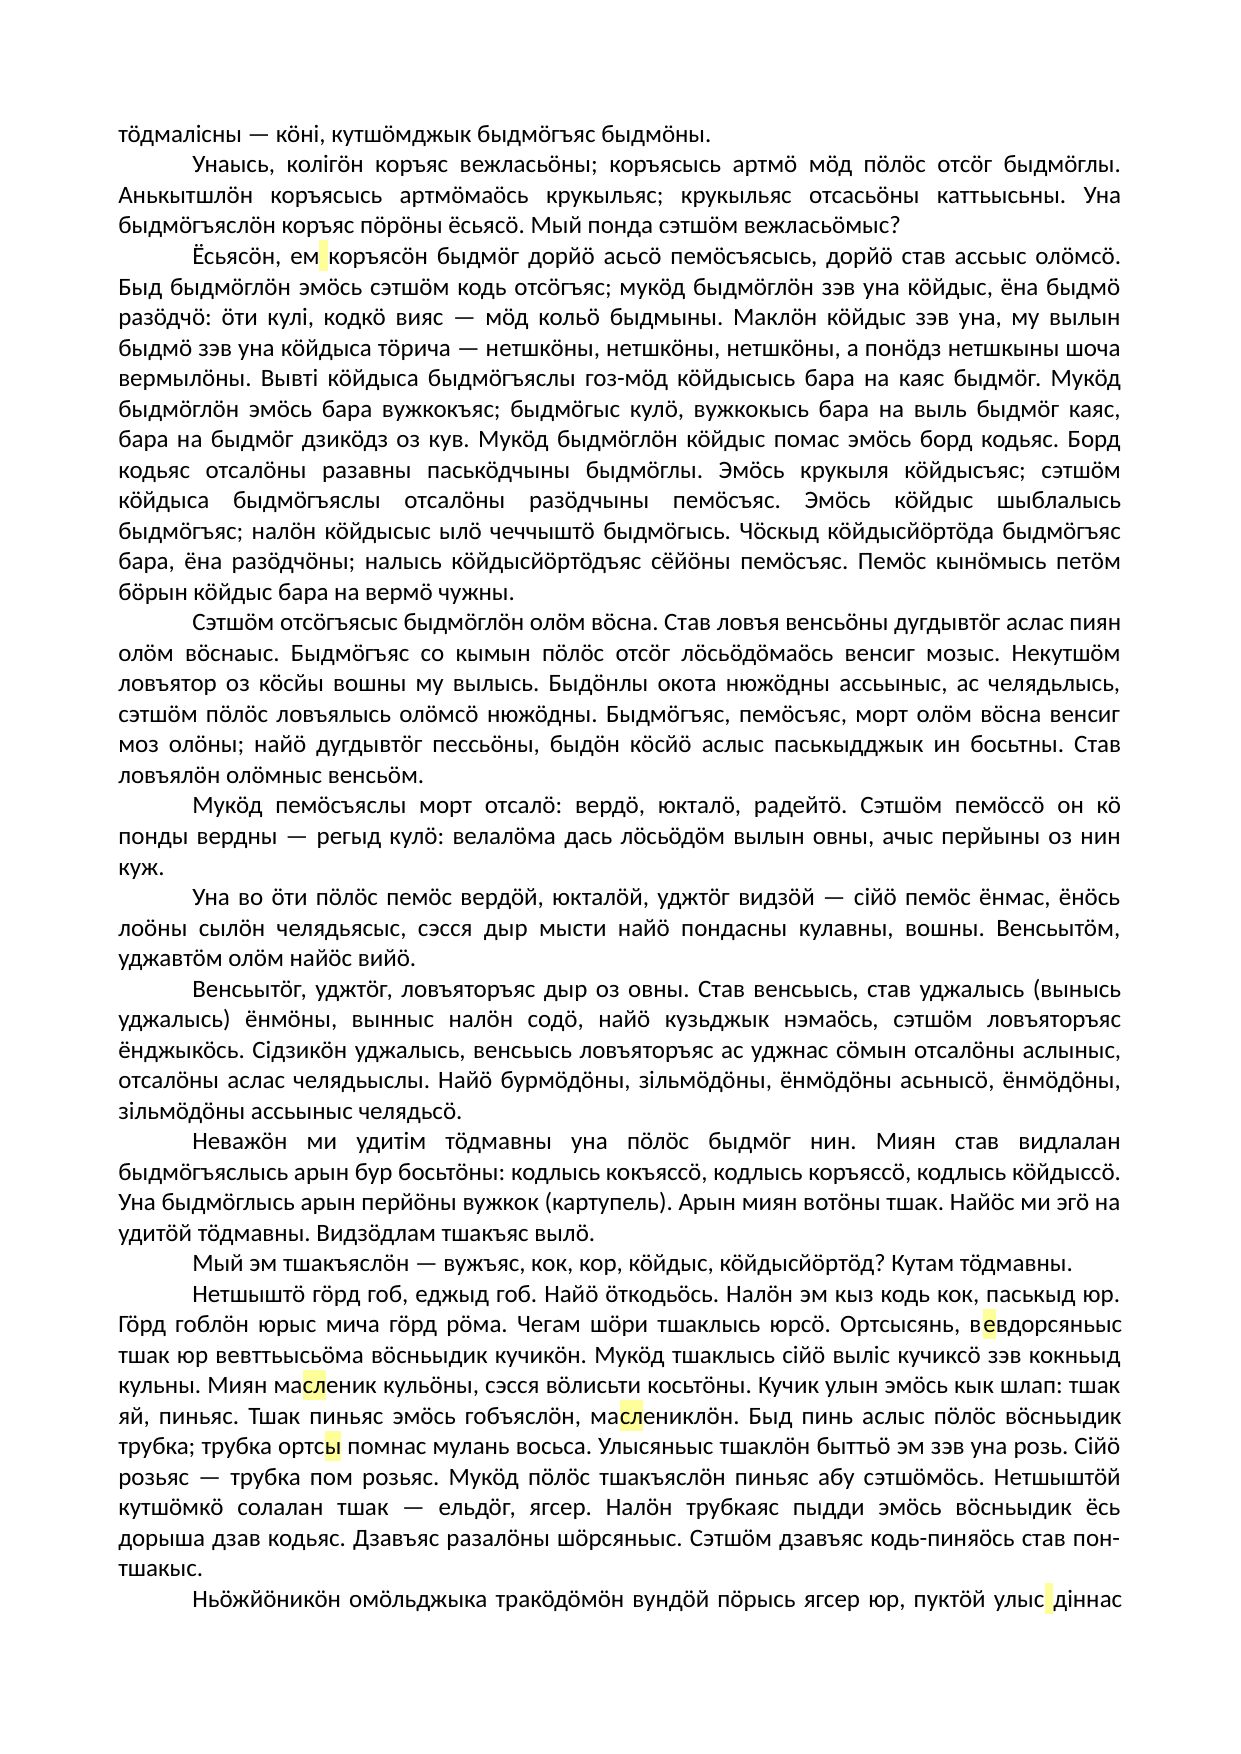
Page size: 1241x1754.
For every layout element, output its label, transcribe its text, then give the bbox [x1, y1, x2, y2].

text Венсьытӧг, уджтӧг, ловъяторъяс дыр оз овны. Став венсьысь, став уджалысь (вынысь уджалысь) ёнмӧны, вынныс налӧн содӧ, найӧ кузьджык нэмаӧсь, сэтшӧм ловъяторъяс ёнджыкӧсь. Сідзикӧн уджалысь, венсьысь ловъяторъяс ас уджнас сӧмын отсалӧны аслыныс, отсалӧны аслас челядьыслы. Найӧ бурмӧдӧны, зільмӧдӧны, ёнмӧдӧны асьнысӧ, ёнмӧдӧны, зільмӧдӧны ассьыныс челядьсӧ. [118, 973, 1122, 1125]
text Унаысь, колігӧн коръяс вежласьӧны; коръясысь артмӧ мӧд пӧлӧс отсӧг быдмӧглы. Анькытшлӧн коръясысь артмӧмаӧсь крукыльяс; крукыльяс отсасьӧны каттьысьны. Уна быдмӧгъяслӧн коръяс пӧрӧны ёсьясӧ. Мый понда сэтшӧм вежласьӧмыс? [118, 149, 1122, 240]
text Ёсьясӧн, ем коръясӧн быдмӧг дорйӧ асьсӧ пемӧсъясысь, дорйӧ став ассьыс олӧмсӧ. Быд быдмӧглӧн эмӧсь сэтшӧм кодь отсӧгъяс; мукӧд быдмӧглӧн зэв уна кӧйдыс, ёна быдмӧ разӧдчӧ: ӧти кулі, кодкӧ вияс — мӧд кольӧ быдмыны. Маклӧн кӧйдыс зэв уна, му вылын быдмӧ зэв уна кӧйдыса тӧрича — нетшкӧны, нетшкӧны, нетшкӧны, а понӧдз нетшкыны шоча вермылӧны. Вывті кӧйдыса быдмӧгъяслы гоз-мӧд кӧйдысысь бара на каяс быдмӧг. Мукӧд быдмӧглӧн эмӧсь бара вужкокъяс; быдмӧгыс кулӧ, вужкокысь бара на выль быдмӧг каяс, бара на быдмӧг дзикӧдз оз кув. Мукӧд быдмӧглӧн кӧйдыс помас эмӧсь борд кодьяс. Борд кодьяс отсалӧны разавны паськӧдчыны быдмӧглы. Эмӧсь крукыля кӧйдысъяс; сэтшӧм кӧйдыса быдмӧгъяслы отсалӧны разӧдчыны пемӧсъяс. Эмӧсь кӧйдыс шыблалысь быдмӧгъяс; налӧн кӧйдысыс ылӧ чеччыштӧ быдмӧгысь. Чӧскыд кӧйдысйӧртӧда быдмӧгъяс бара, ёна разӧдчӧны; налысь кӧйдысйӧртӧдъяс сёйӧны пемӧсъяс. Пемӧс кынӧмысь петӧм бӧрын кӧйдыс бара на вермӧ чужны. [118, 240, 1122, 606]
text Неважӧн ми удитім тӧдмавны уна пӧлӧс быдмӧг нин. Миян став видлалан быдмӧгъяслысь арын бур босьтӧны: кодлысь кокъяссӧ, кодлысь коръяссӧ, кодлысь кӧйдыссӧ. Уна быдмӧглысь арын перйӧны вужкок (картупель). Арын миян вотӧны тшак. Найӧс ми эгӧ на удитӧй тӧдмавны. Видзӧдлам тшакъяс вылӧ. [118, 1125, 1122, 1247]
text тӧдмалісны — кӧні, кутшӧмджык быдмӧгъяс быдмӧны. [118, 118, 1122, 149]
text Мукӧд пемӧсъяслы морт отсалӧ: вердӧ, юкталӧ, радейтӧ. Сэтшӧм пемӧссӧ он кӧ понды вердны — регыд кулӧ: велалӧма дась лӧсьӧдӧм вылын овны, ачыс перйыны оз нин куж. [118, 789, 1122, 881]
text Сэтшӧм отсӧгъясыс быдмӧглӧн олӧм вӧсна. Став ловъя венсьӧны дугдывтӧг аслас пиян олӧм вӧснаыс. Быдмӧгъяс со кымын пӧлӧс отсӧг лӧсьӧдӧмаӧсь венсиг мозыс. Некутшӧм ловъятор оз кӧсйы вошны му вылысь. Быдӧнлы окота нюжӧдны ассьыныс, ас челядьлысь, сэтшӧм пӧлӧс ловъялысь олӧмсӧ нюжӧдны. Быдмӧгъяс, пемӧсъяс, морт олӧм вӧсна венсиг моз олӧны; найӧ дугдывтӧг пессьӧны, быдӧн кӧсйӧ аслыс паськыдджык ин босьтны. Став ловъялӧн олӧмныс венсьӧм. [118, 606, 1122, 789]
text Ньӧжйӧникӧн омӧльджыка тракӧдӧмӧн вундӧй пӧрысь ягсер юр, пуктӧй улыс діннас [118, 1583, 1122, 1614]
text Нетшыштӧ гӧрд гоб, еджыд гоб. Найӧ ӧткодьӧсь. Налӧн эм кыз кодь кок, паськыд юр. Гӧрд гоблӧн юрыс мича гӧрд рӧма. Чегам шӧри тшаклысь юрсӧ. Ортсысянь, вевдорсяньыс тшак юр вевттьысьӧма вӧсньыдик кучикӧн. Мукӧд тшаклысь сійӧ выліс кучиксӧ зэв кокньыд кульны. Миян масленик кульӧны, сэсся вӧлисьти косьтӧны. Кучик улын эмӧсь кык шлап: тшак яй, пиньяс. Тшак пиньяс эмӧсь гобъяслӧн, маслениклӧн. Быд пинь аслыс пӧлӧс вӧсньыдик трубка; трубка ортсы помнас мулань восьса. Улысяньыс тшаклӧн быттьӧ эм зэв уна розь. Сійӧ розьяс — трубка пом розьяс. Мукӧд пӧлӧс тшакъяслӧн пиньяс абу сэтшӧмӧсь. Нетшыштӧй кутшӧмкӧ солалан тшак — ельдӧг, ягсер. Налӧн трубкаяс пыдди эмӧсь вӧсньыдик ёсь дорыша дзав кодьяс. Дзавъяс разалӧны шӧрсяньыс. Сэтшӧм дзавъяс кодь-пиняӧсь став пон-тшакыс. [118, 1278, 1122, 1583]
text Мый эм тшакъяслӧн — вужъяс, кок, кор, кӧйдыс, кӧйдысйӧртӧд? Кутам тӧдмавны. [118, 1247, 1122, 1278]
text Уна во ӧти пӧлӧс пемӧс вердӧй, юкталӧй, уджтӧг видзӧй — сійӧ пемӧс ёнмас, ёнӧсь лоӧны сылӧн челядьясыс, сэсся дыр мысти найӧ пондасны кулавны, вошны. Венсьытӧм, уджавтӧм олӧм найӧс вийӧ. [118, 881, 1122, 973]
